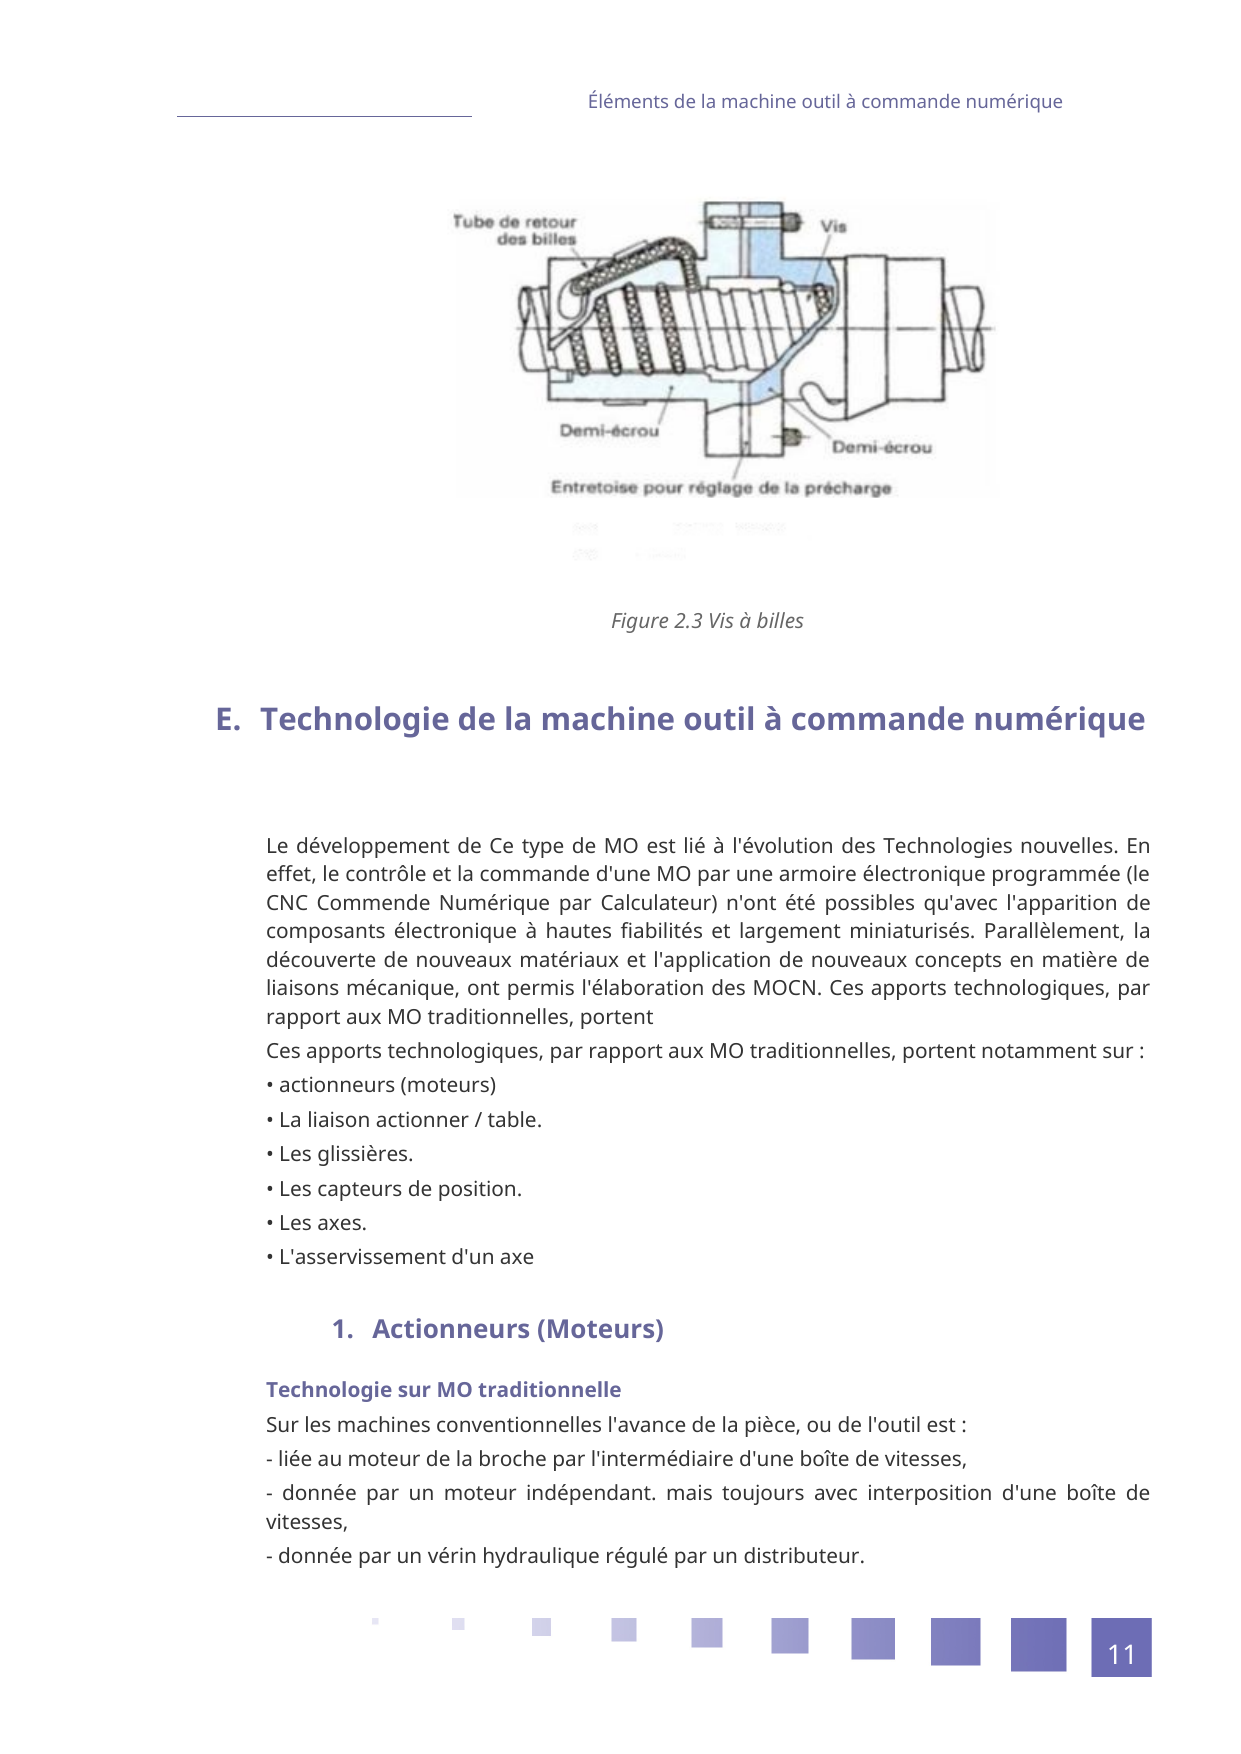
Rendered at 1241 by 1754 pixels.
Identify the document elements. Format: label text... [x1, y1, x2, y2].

title Technologie de la machine outil à commande numérique [207, 696, 1152, 739]
picture [360, 172, 1057, 592]
text Ces apports technologiques, par rapport aux MO traditionnelles, portent notamment sur : [266, 1036, 1152, 1064]
text • Les axes. [266, 1208, 1152, 1236]
text Sur les machines conventionnelles l'avance de la pièce, ou de l'outil est : [266, 1410, 1152, 1438]
text • L'asservissement d'un axe [266, 1242, 1152, 1271]
text - liée au moteur de la broche par l'intermédiaire d'une boîte de vitesses, [266, 1444, 1152, 1473]
text Technologie sur MO traditionnelle [266, 1375, 1152, 1404]
text • Les glissières. [266, 1139, 1152, 1168]
picture [177, 1618, 1152, 1677]
text • La liaison actionner / table. [266, 1105, 1152, 1133]
title Actionneurs (Moteurs) [325, 1311, 1152, 1346]
text - donnée par un moteur indépendant. mais toujours avec interposition d'une boîte de vitesses, [266, 1478, 1152, 1535]
title Figure 2.3 Vis à billes [266, 607, 1152, 635]
text - donnée par un vérin hydraulique régulé par un distributeur. [266, 1541, 1152, 1570]
text • Les capteurs de position. [266, 1174, 1152, 1202]
text Le développement de Ce type de MO est lié à l'évolution des Technologies nouvelles. En effet, le contrôle et la commande d'une MO par une armoire électronique programmée (le CNC Commende Numérique par Calculateur) n'ont été possibles qu'avec l'apparition de composants électronique à hautes fiabilités et largement miniaturisés. Parallèlement, la découverte de nouveaux matériaux et l'application de nouveaux concepts en matière de liaisons mécanique, ont permis l'élaboration des MOCN. Ces apports technologiques, par rapport aux MO traditionnelles, portent [266, 831, 1152, 1030]
text • actionneurs (moteurs) [266, 1071, 1152, 1099]
